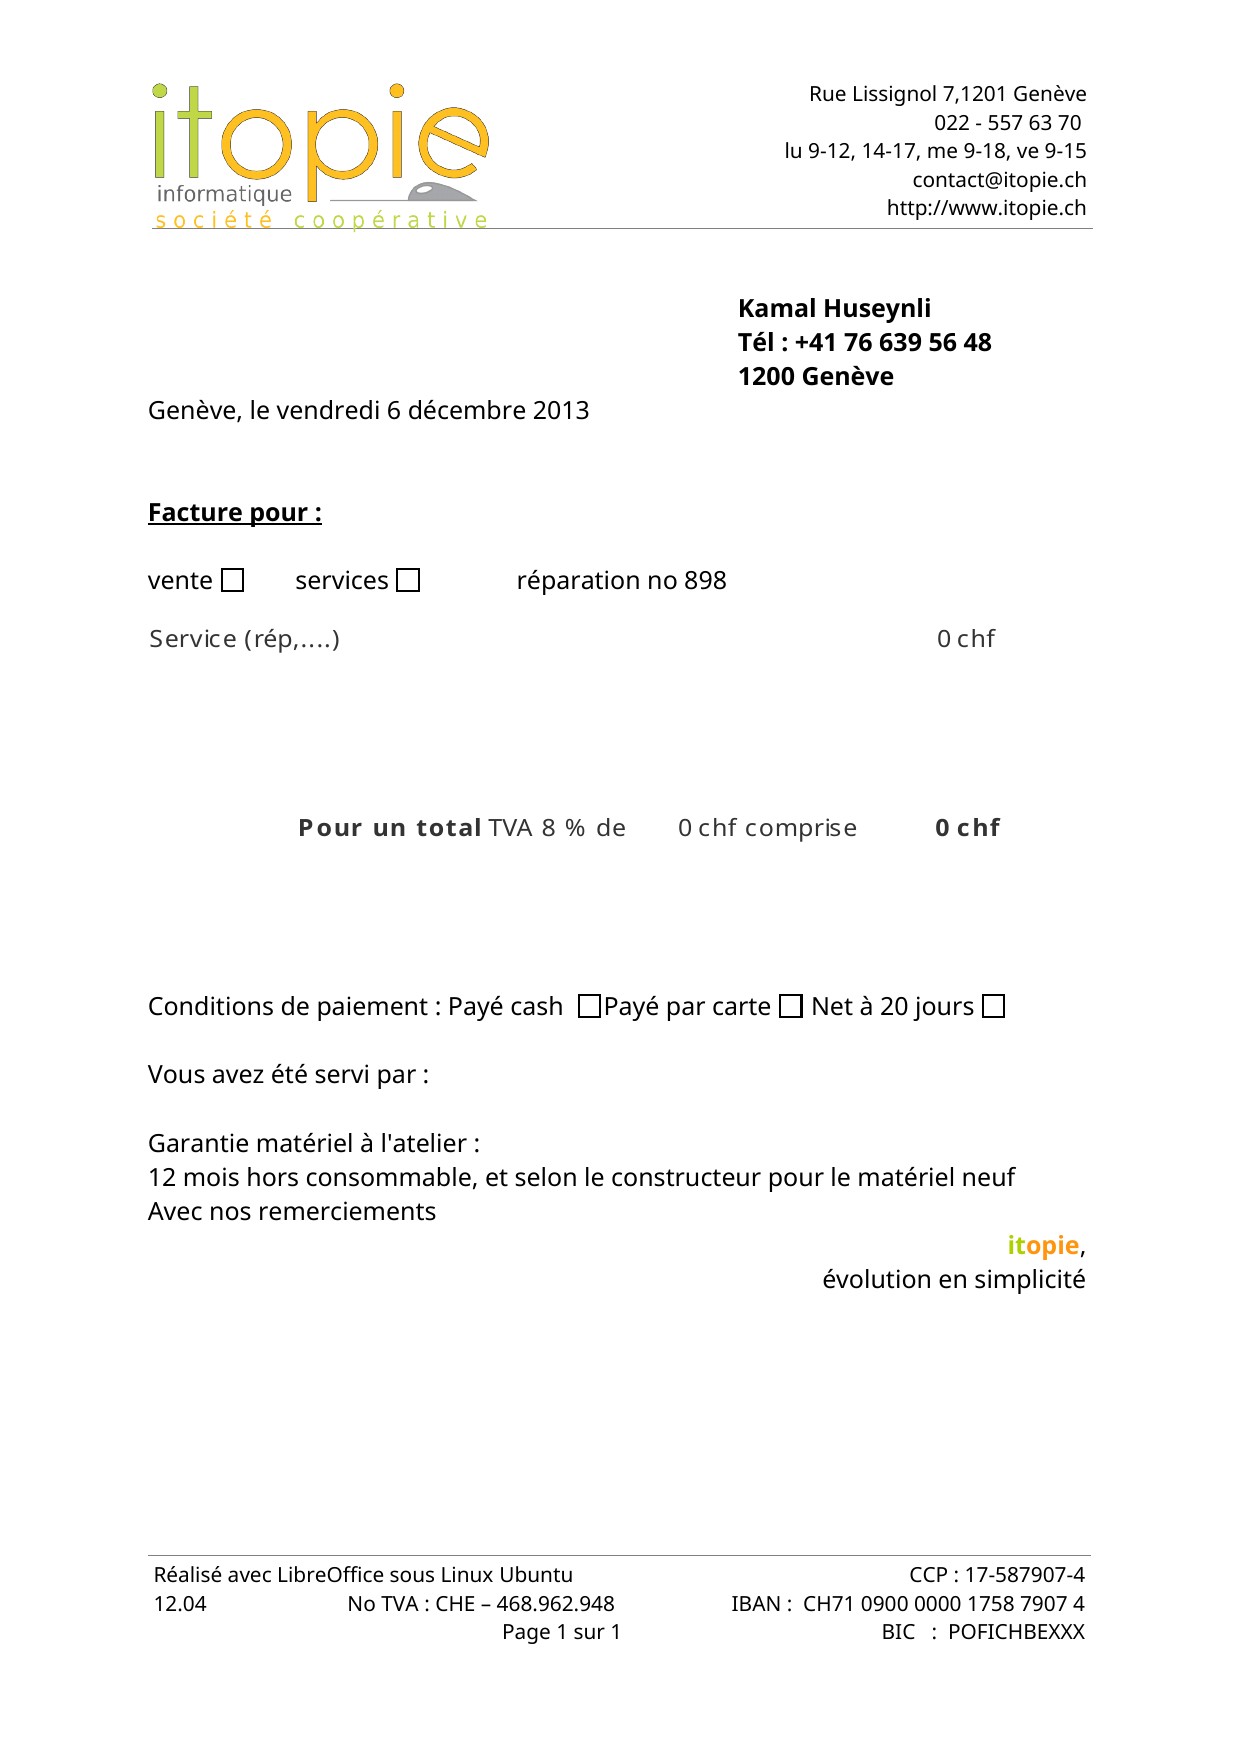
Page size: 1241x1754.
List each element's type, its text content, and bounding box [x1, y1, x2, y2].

text Avec nos remerciements [148, 1193, 1093, 1227]
text Tél : +41 76 639 56 48 [148, 324, 1093, 358]
text Conditions de paiement : Payé cash Payé par carte Net à 20 jours [148, 989, 1093, 1023]
text itopie, [148, 1227, 1093, 1262]
text Vous avez été servi par : [148, 1057, 1093, 1091]
text Kamal Huseynli [148, 290, 1093, 324]
text 12 mois hors consommable, et selon le constructeur pour le matériel neuf [148, 1159, 1093, 1193]
picture [138, 72, 500, 244]
text vente services réparation no 898 [148, 563, 1093, 597]
text Garantie matériel à l'atelier : [148, 1125, 1093, 1159]
text 1200 Genève [148, 358, 1093, 392]
text Genève, le vendredi 6 décembre 2013 [148, 392, 1093, 427]
text évolution en simplicité [148, 1262, 1093, 1296]
text Facture pour : [148, 495, 1093, 529]
